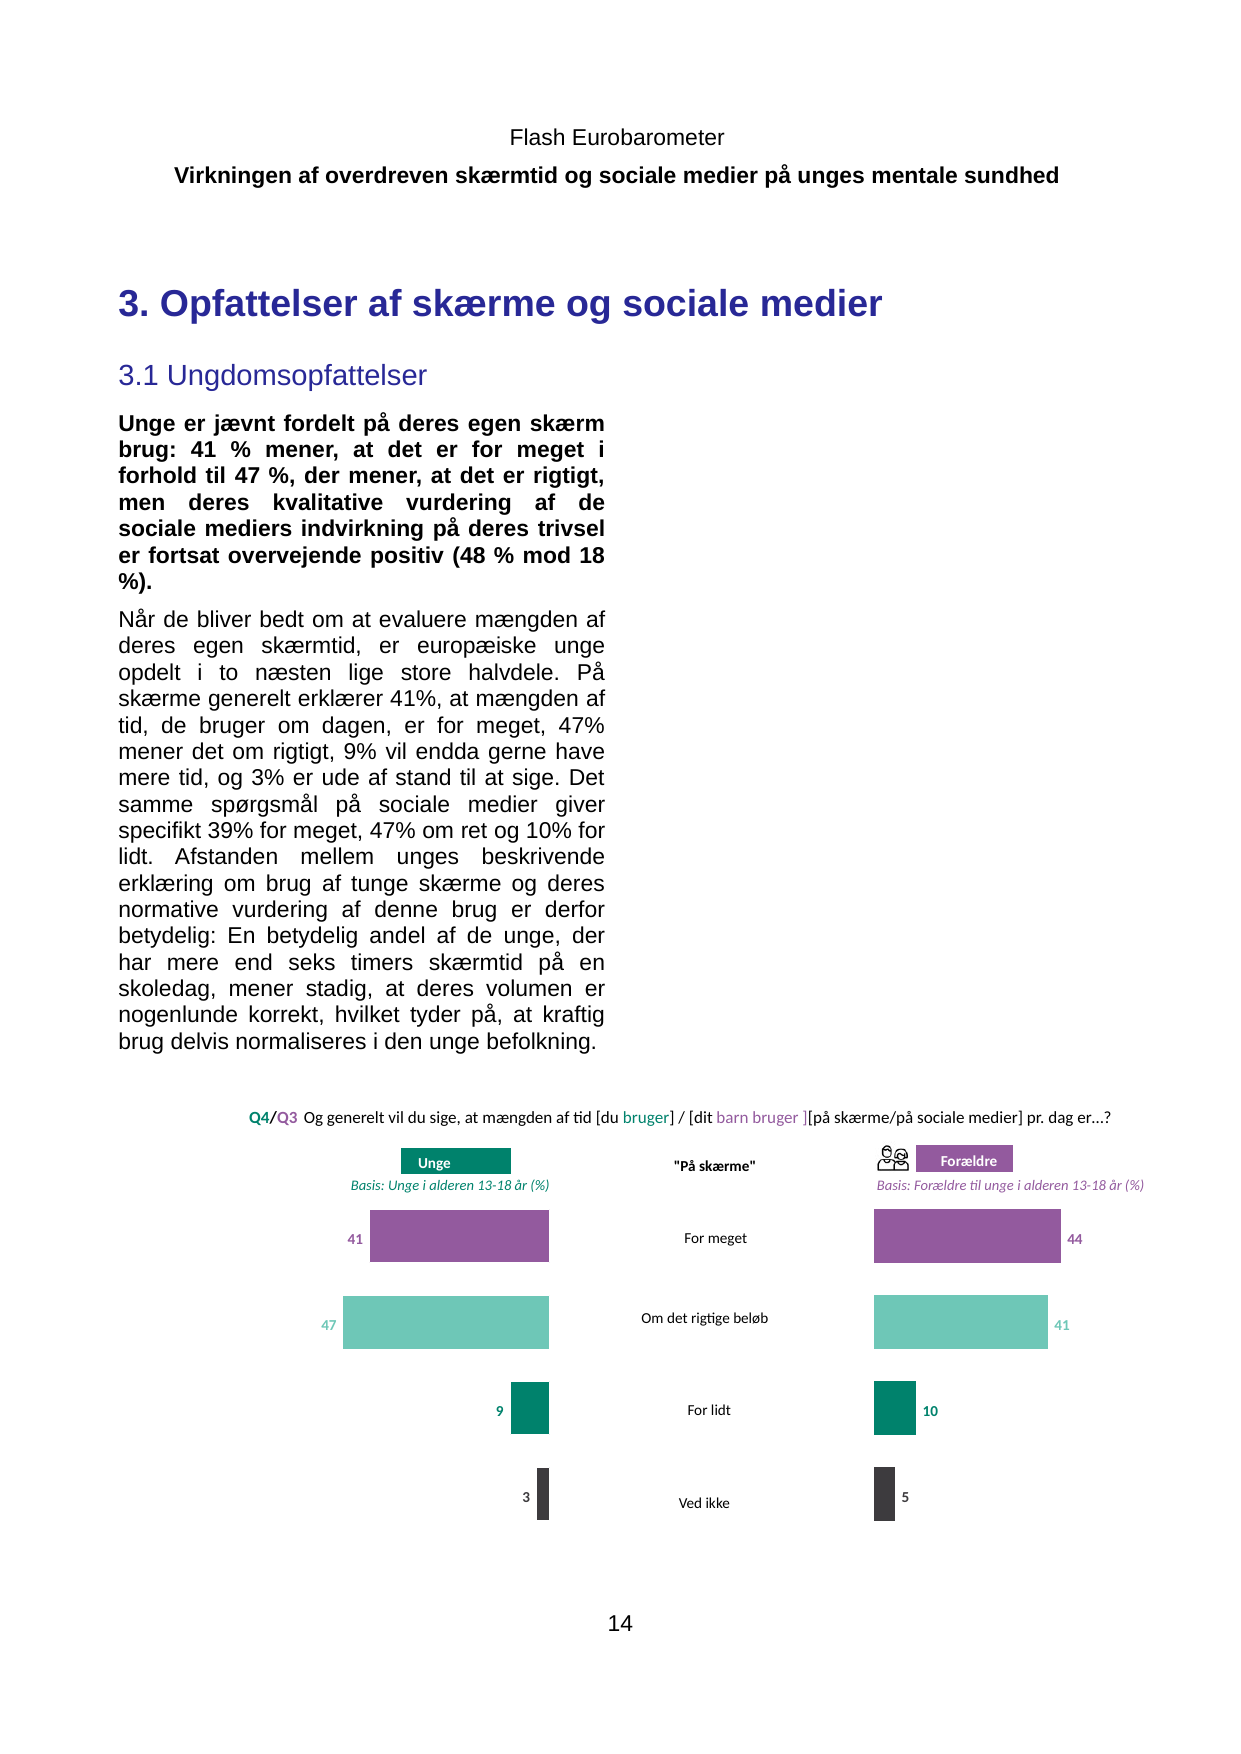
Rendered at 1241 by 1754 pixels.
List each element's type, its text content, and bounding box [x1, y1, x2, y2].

text Når de bliver bedt om at evaluere mængden af deres egen skærmtid, er europæiske unge opdelt i to næsten lige store halvdele. På skærme generelt erklærer 41%, at mængden af tid, de bruger om dagen, er for meget, 47% mener det om rigtigt, 9% vil endda gerne have mere tid, og 3% er ude af stand til at sige. Det samme spørgsmål på sociale medier giver specifikt 39% for meget, 47% om ret og 10% for lidt. Afstanden mellem unges beskrivende erklæring om brug af tunge skærme og deres normative vurdering af denne brug er derfor betydelig: En betydelig andel af de unge, der har mere end seks timers skærmtid på en skoledag, mener stadig, at deres volumen er nogenlunde korrekt, hvilket tyder på, at kraftig brug delvis normaliseres i den unge befolkning. [118, 606, 605, 1054]
subtitle 3. Opfattelser af skærme og sociale medier [118, 281, 1122, 324]
subtitle 3.1 Ungdomsopfattelser [118, 358, 605, 391]
text Unge er jævnt fordelt på deres egen skærm brug: 41 % mener, at det er for meget i forhold til 47 %, der mener, at det er rigtigt, men deres kvalitative vurdering af de sociale mediers indvirkning på deres trivsel er fortsat overvejende positiv (48 % mod 18 %). [118, 410, 605, 594]
picture [875, 1141, 911, 1175]
